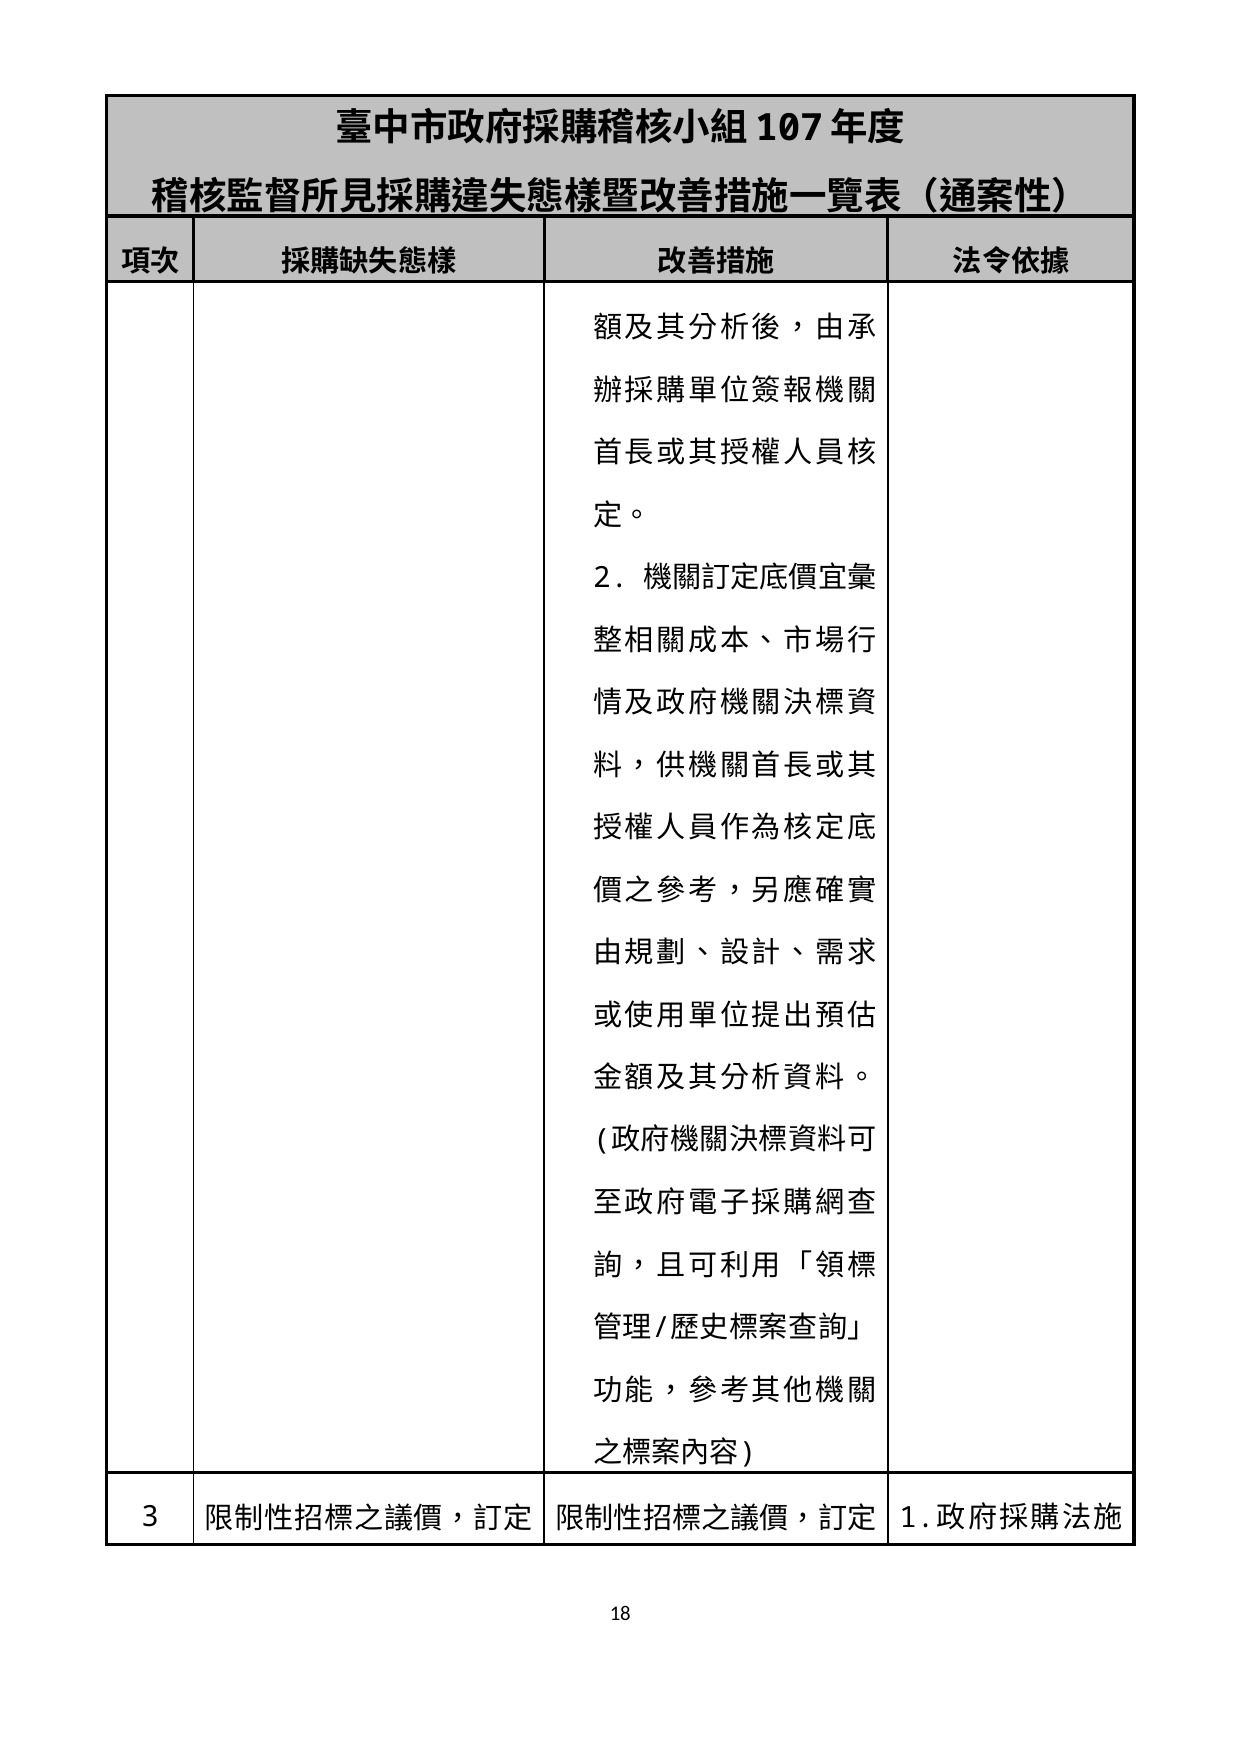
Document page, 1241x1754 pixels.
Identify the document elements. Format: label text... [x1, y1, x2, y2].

table_cell 政府採購法施行細則第54條第3項。 行政院公共工程委員會101年2月23日 工程企字第10100063880號函。 行政院公共工程委員會95年7月10日工程企字第09500254920號函。 政府採購錯誤行為態樣序號八、(十)。 政府採購錯誤行為態樣序號十、(十三)。 [889, 1474, 1132, 1543]
table_cell 改善措施 [546, 218, 886, 280]
table_cell [194, 283, 543, 1471]
table_cell 額及其分析後，由承辦採購單位簽報機關首長或其授權人員核定。 機關訂定底價宜彙整相關成本、市場行情及政府機關決標資料，供機關首長或其授權人員作為核定底價之參考，另應確實由規劃、設計、需求或使用單位提出預估金額及其分析資料。(政府機關決標資料可至政府電子採購網查詢，且可利用「領標管理/歷史標案查詢」功能，參考其他機關之標案內容) [545, 283, 887, 1471]
table_header 臺中市政府採購稽核小組107年度 稽核監督所見採購違失態樣暨改善措施一覽表（通案性） [108, 97, 1132, 214]
table_cell [108, 283, 193, 1471]
table_cell 限制性招標之議價，訂定 [194, 1474, 543, 1543]
table_cell 項次 [108, 218, 192, 280]
table_cell 限制性招標之議價，訂定 [545, 1474, 887, 1543]
table_cell 3 [108, 1474, 193, 1543]
table_cell 法令依據 [889, 218, 1132, 280]
table_cell [889, 283, 1132, 1471]
table_cell 採購缺失態樣 [195, 218, 543, 280]
